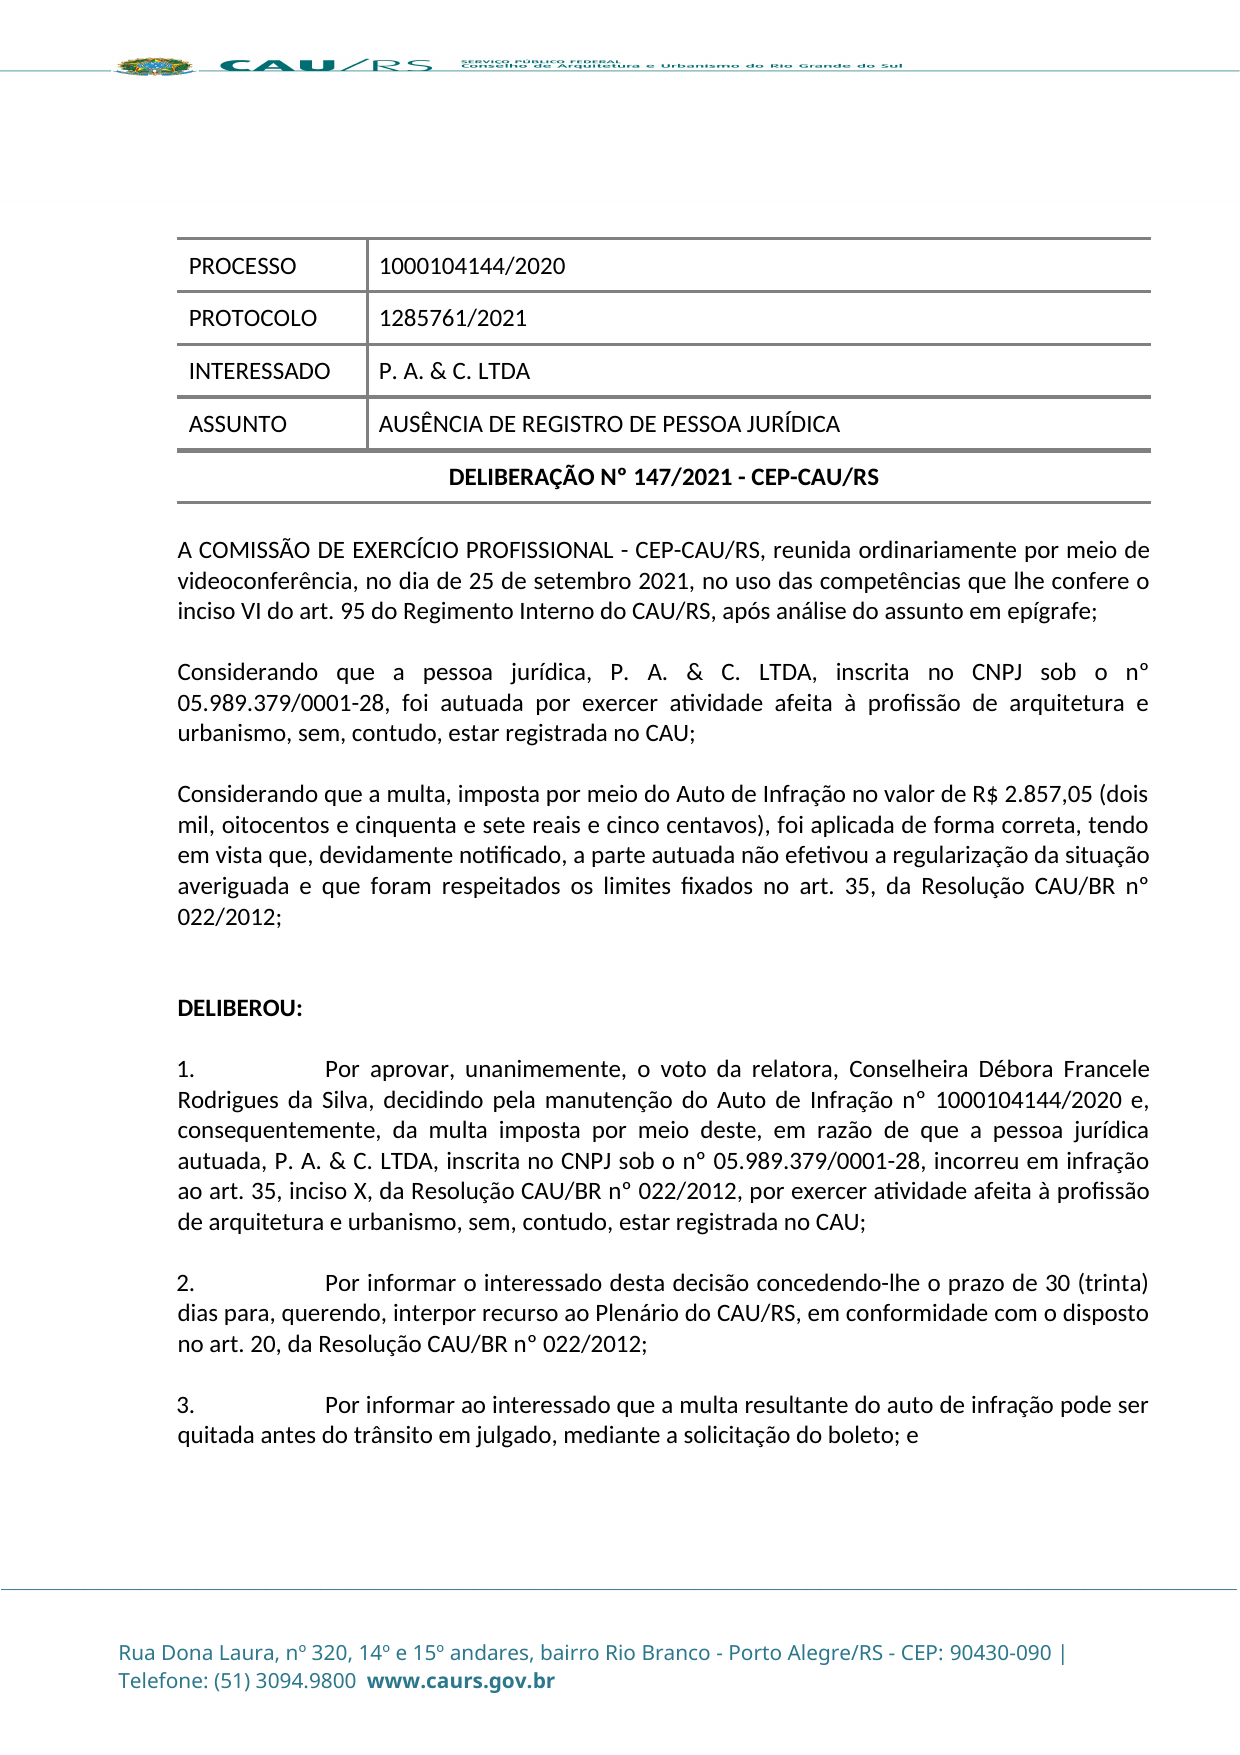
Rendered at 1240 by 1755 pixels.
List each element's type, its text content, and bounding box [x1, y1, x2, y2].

list Por informar ao interessado que a multa resultante do auto de infração pode ser quitada antes do trânsito em julgado, mediante a solicitação do boleto; e [176, 1389, 1151, 1450]
text Considerando que a pessoa jurídica, P. A. & C. LTDA, inscrita no CNPJ sob o nº 05.989.379/0001-28, foi autuada por exercer atividade afeita à profissão de arquitetura e urbanismo, sem, contudo, estar registrada no CAU; [177, 657, 1151, 748]
list Por informar o interessado desta decisão concedendo-lhe o prazo de 30 (trinta) dias para, querendo, interpor recurso ao Plenário do CAU/RS, em conformidade com o disposto no art. 20, da Resolução CAU/BR nº 022/2012; [176, 1267, 1151, 1358]
table_cell AUSÊNCIA DE REGISTRO DE PESSOA JURÍDICA [369, 399, 1151, 448]
table_cell INTERESSADO [177, 346, 366, 395]
table_cell P. A. & C. LTDA [369, 346, 1151, 395]
table_cell PROTOCOLO [177, 293, 366, 343]
table_cell 1285761/2021 [369, 293, 1151, 343]
text DELIBEROU: [177, 992, 1151, 1023]
text Considerando que a multa, imposta por meio do Auto de Infração no valor de R$ 2.857,05 (dois mil, oitocentos e cinquenta e sete reais e cinco centavos), foi aplicada de forma correta, tendo em vista que, devidamente notificado, a parte autuada não efetivou a regularização da situação averiguada e que foram respeitados os limites fixados no art. 35, da Resolução CAU/BR nº 022/2012; [177, 779, 1151, 931]
table_cell DELIBERAÇÃO Nº 147/2021 - CEP-CAU/RS [177, 453, 1151, 501]
table_header PROCESSO [177, 240, 366, 290]
text A COMISSÃO DE EXERCÍCIO PROFISSIONAL - CEP-CAU/RS, reunida ordinariamente por meio de videoconferência, no dia de 25 de setembro 2021, no uso das competências que lhe confere o inciso VI do art. 95 do Regimento Interno do CAU/RS, após análise do assunto em epígrafe; [177, 534, 1151, 626]
list Por aprovar, unanimemente, o voto da relatora, Conselheira Débora Francele Rodrigues da Silva, decidindo pela manutenção do Auto de Infração nº 1000104144/2020 e, consequentemente, da multa imposta por meio deste, em razão de que a pessoa jurídica autuada, P. A. & C. LTDA, inscrita no CNPJ sob o nº 05.989.379/0001-28, incorreu em infração ao art. 35, inciso X, da Resolução CAU/BR nº 022/2012, por exercer atividade afeita à profissão de arquitetura e urbanismo, sem, contudo, estar registrada no CAU; [176, 1053, 1151, 1236]
table_header 1000104144/2020 [369, 240, 1151, 290]
table_cell ASSUNTO [177, 399, 366, 448]
